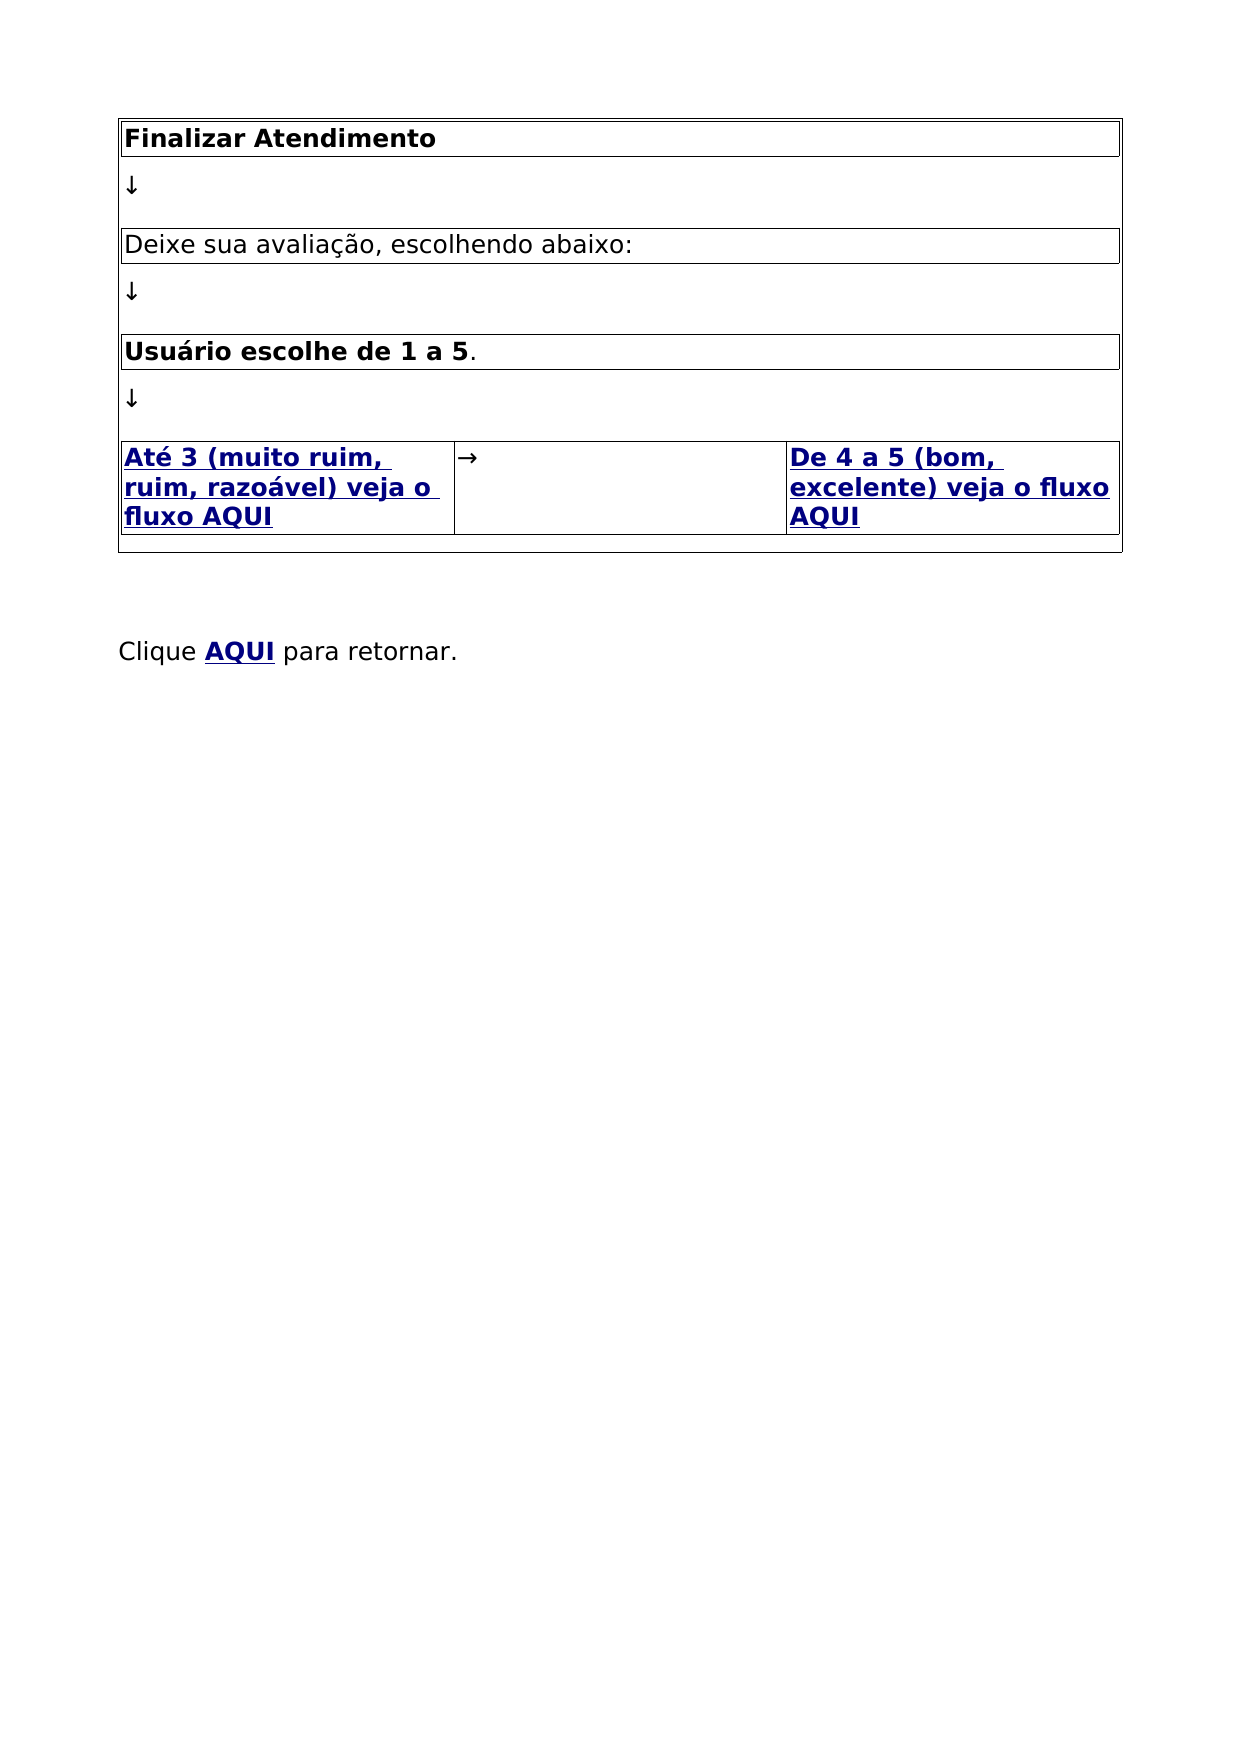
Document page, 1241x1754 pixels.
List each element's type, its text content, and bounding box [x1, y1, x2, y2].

table_header ↓ ↓ ↓ [119, 119, 1122, 552]
table_header De 4 a 5 (bom, excelente) veja o fluxo AQUI [787, 442, 1119, 534]
text Clique AQUI para retornar. [118, 637, 1122, 667]
table_header Finalizar Atendimento [122, 122, 1119, 156]
table_header → [455, 442, 786, 534]
table_header Deixe sua avaliação, escolhendo abaixo: [122, 229, 1119, 263]
table_header Até 3 (muito ruim, ruim, razoável) veja o fluxo AQUI [122, 442, 454, 534]
table_header Usuário escolhe de 1 a 5. [122, 335, 1119, 369]
